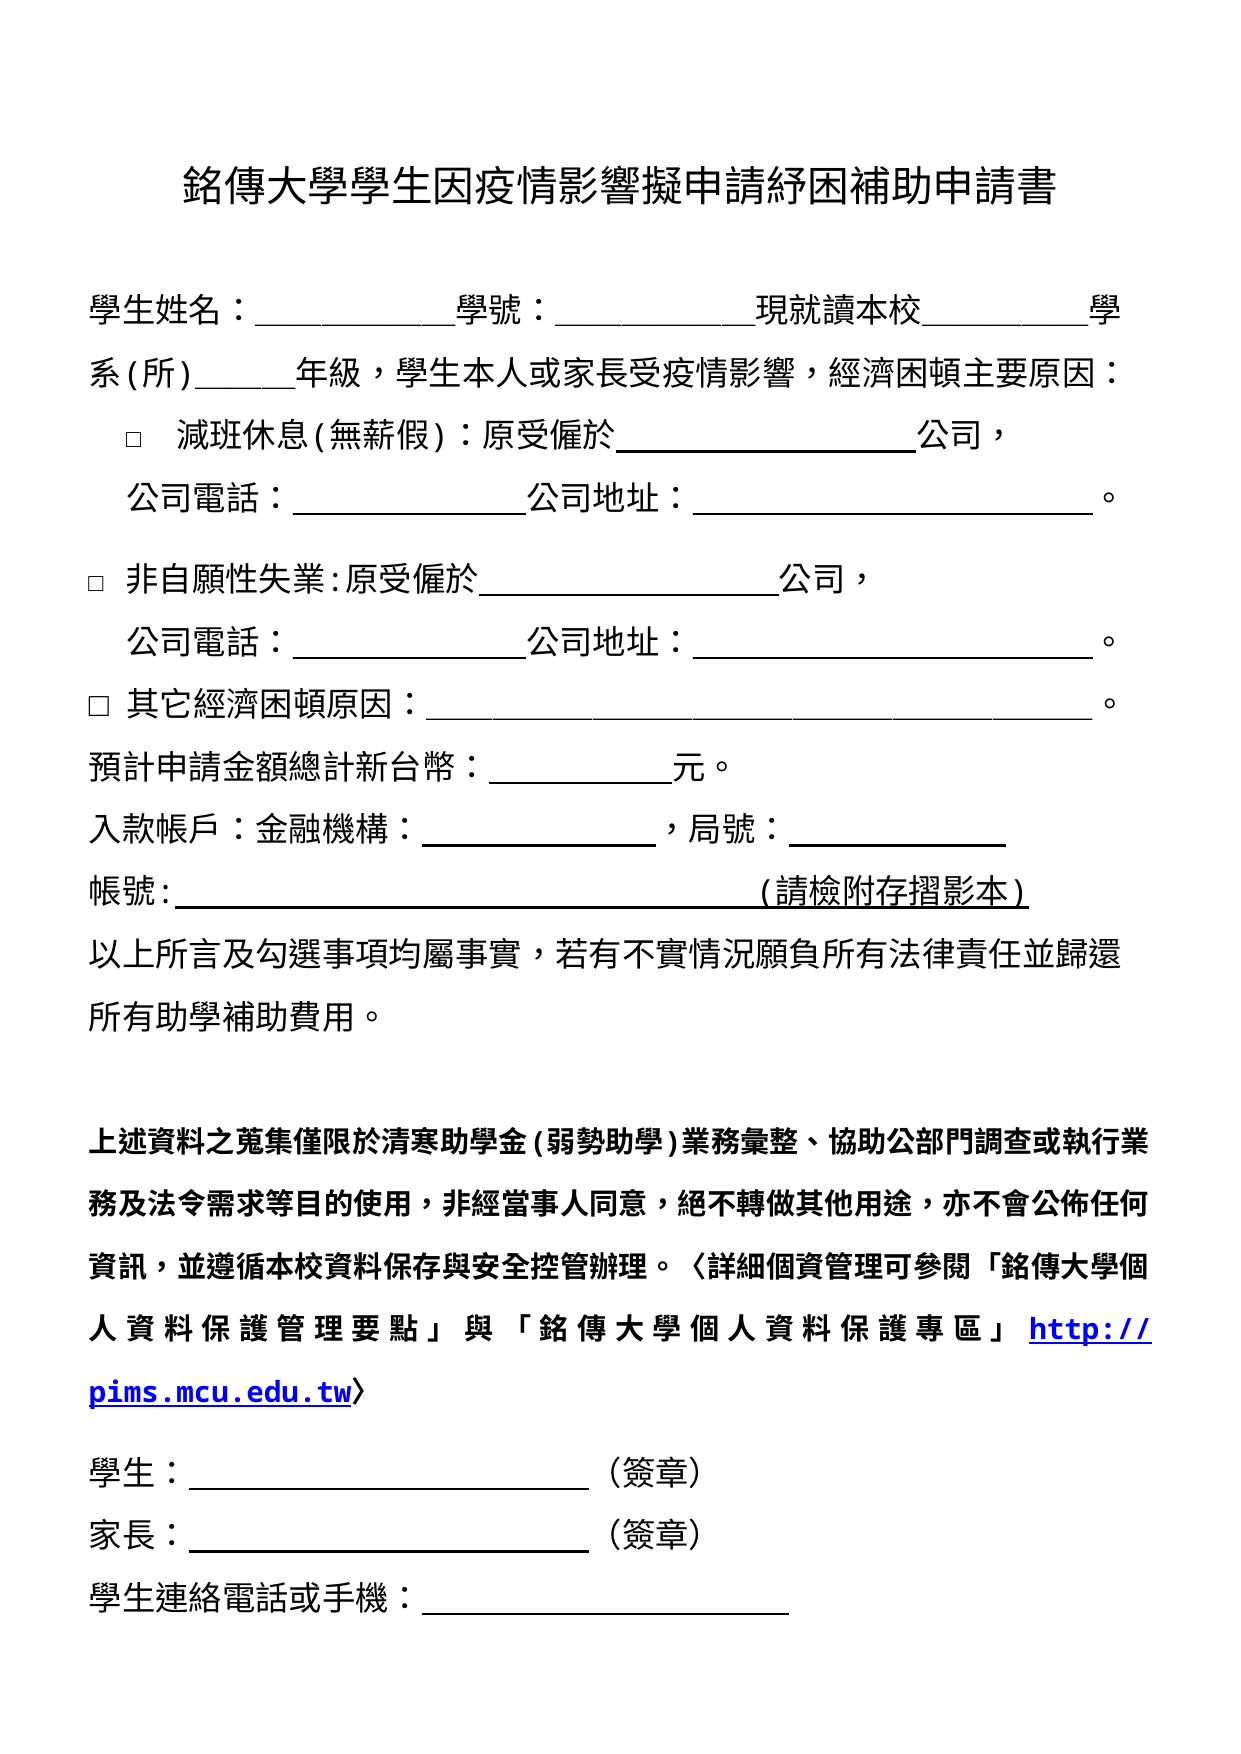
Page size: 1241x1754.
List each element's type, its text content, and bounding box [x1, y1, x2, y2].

text 學生姓名：＿＿＿＿＿＿學號：＿＿＿＿＿＿現就讀本校＿＿＿＿＿學系(所)＿＿＿年級，學生本人或家長受疫情影響，經濟困頓主要原因： [89, 267, 1152, 392]
text 銘傳大學學生因疫情影響擬申請紓困補助申請書 [89, 142, 1152, 204]
text 公司電話： 公司地址： 。 [126, 454, 1152, 517]
text 公司電話： 公司地址： 。 [126, 598, 1152, 660]
text 入款帳戶：金融機構： ，局號： [89, 785, 1152, 848]
text 家長： （簽章） [89, 1492, 1152, 1554]
list 減班休息(無薪假)：原受僱於 公司， [126, 392, 1152, 454]
text 帳號: (請檢附存摺影本) [89, 848, 1152, 910]
text 學生連絡電話或手機： [89, 1554, 1152, 1617]
list 其它經濟困頓原因：＿＿＿＿＿＿＿＿＿＿＿＿＿＿＿＿＿＿＿＿。 [89, 660, 1152, 723]
text 以上所言及勾選事項均屬事實，若有不實情況願負所有法律責任並歸還所有助學補助費用。 [89, 910, 1152, 1035]
text 預計申請金額總計新台幣： 元。 [89, 723, 1152, 785]
list 非自願性失業:原受僱於 公司， [88, 535, 1152, 598]
text 學生： （簽章） [89, 1429, 1152, 1492]
text 上述資料之蒐集僅限於清寒助學金(弱勢助學)業務彙整、協助公部門調查或執行業務及法令需求等目的使用，非經當事人同意，絕不轉做其他用途，亦不會公佈任何資訊，並遵循本校資料保存與安全控管辦理。〈詳細個資管理可參閱「銘傳大學個人資料保護管理要點」與「銘傳大學個人資料保護專區」http://pims.mcu.edu.tw〉 [89, 1098, 1152, 1410]
